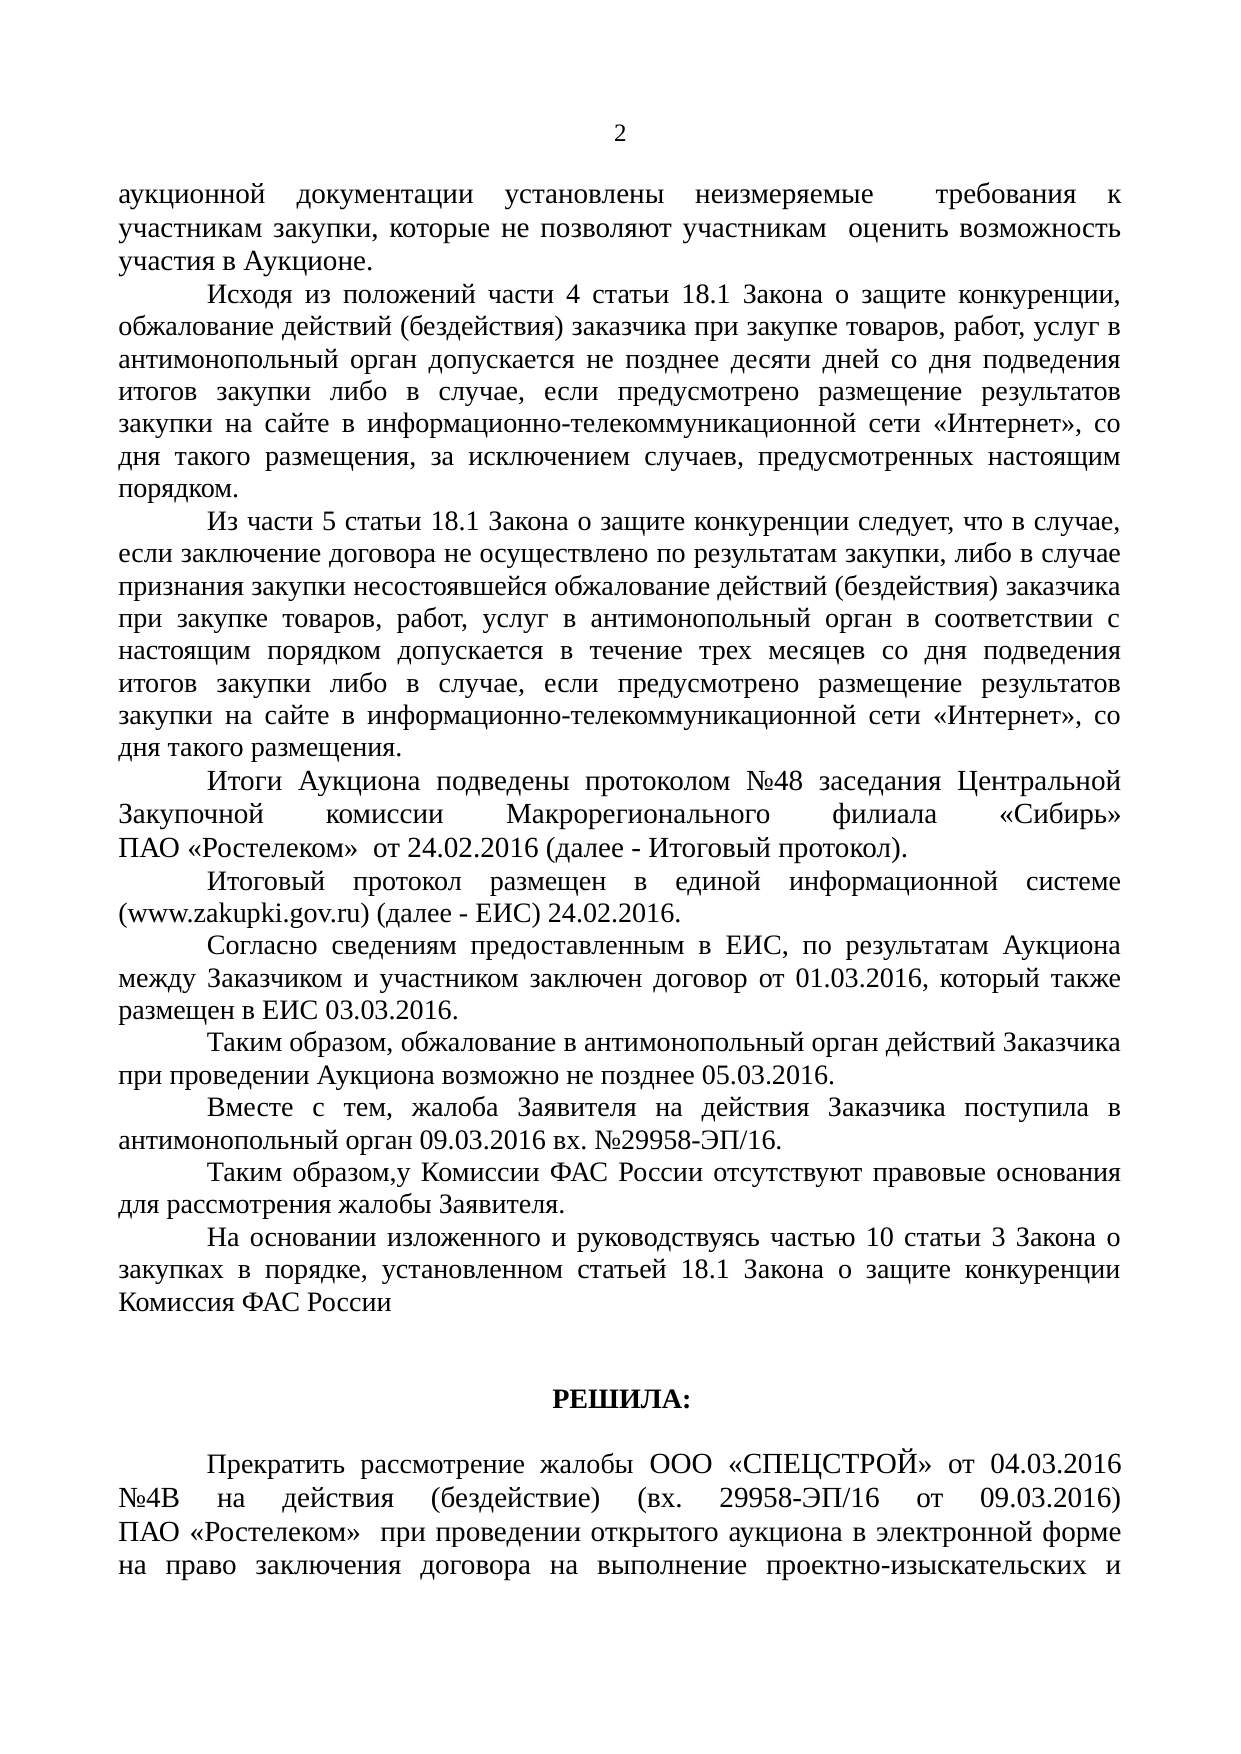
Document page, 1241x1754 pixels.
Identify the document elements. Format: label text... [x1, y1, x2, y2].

text Итоговый протокол размещен в единой информационной системе (www.zakupki.gov.ru) (далее - ЕИС) 24.02.2016. [118, 863, 1122, 928]
text Из части 5 статьи 18.1 Закона о защите конкуренции следует, что в случае, если заключение договора не осуществлено по результатам закупки, либо в случае признания закупки несостоявшейся обжалование действий (бездействия) заказчика при закупке товаров, работ, услуг в антимонопольный орган в соответствии с настоящим порядком допускается в течение трех месяцев со дня подведения итогов закупки либо в случае, если предусмотрено размещение результатов закупки на сайте в информационно-телекоммуникационной сети «Интернет», со дня такого размещения. [118, 504, 1122, 763]
text аукционной документации установлены неизмеряемые требования к участникам закупки, которые не позволяют участникам оценить возможность участия в Аукционе. [118, 176, 1122, 277]
text Прекратить рассмотрение жалобы ООО «СПЕЦСТРОЙ» от 04.03.2016 №4В на действия (бездействие) (вх. 29958-ЭП/16 от 09.03.2016) ПАО «Ростелеком» при проведении открытого аукциона в электронной форме на право заключения договора на выполнение проектно-изыскательских и [118, 1447, 1122, 1581]
text Таким образом,у Комиссии ФАС России отсутствуют правовые основания для рассмотрения жалобы Заявителя. [118, 1155, 1122, 1220]
text Итоги Аукциона подведены протоколом №48 заседания Центральной Закупочной комиссии Макрорегионального филиала «Сибирь» ПАО «Ростелеком» от 24.02.2016 (далее - Итоговый протокол). [118, 763, 1122, 863]
text РЕШИЛА: [118, 1382, 1124, 1414]
text Таким образом, обжалование в антимонопольный орган действий Заказчика при проведении Аукциона возможно не позднее 05.03.2016. [118, 1026, 1122, 1090]
text Вместе с тем, жалоба Заявителя на действия Заказчика поступила в антимонопольный орган 09.03.2016 вх. №29958-ЭП/16. [118, 1090, 1122, 1155]
text На основании изложенного и руководствуясь частью 10 статьи 3 Закона о закупках в порядке, установленном статьей 18.1 Закона о защите конкуренции Комиссия ФАС России [118, 1220, 1122, 1317]
text Исходя из положений части 4 статьи 18.1 Закона о защите конкуренции, обжалование действий (бездействия) заказчика при закупке товаров, работ, услуг в антимонопольный орган допускается не позднее десяти дней со дня подведения итогов закупки либо в случае, если предусмотрено размещение результатов закупки на сайте в информационно-телекоммуникационной сети «Интернет», со дня такого размещения, за исключением случаев, предусмотренных настоящим порядком. [118, 277, 1122, 504]
text Согласно сведениям предоставленным в ЕИС, по результатам Аукциона между Заказчиком и участником заключен договор от 01.03.2016, который также размещен в ЕИС 03.03.2016. [118, 928, 1122, 1026]
